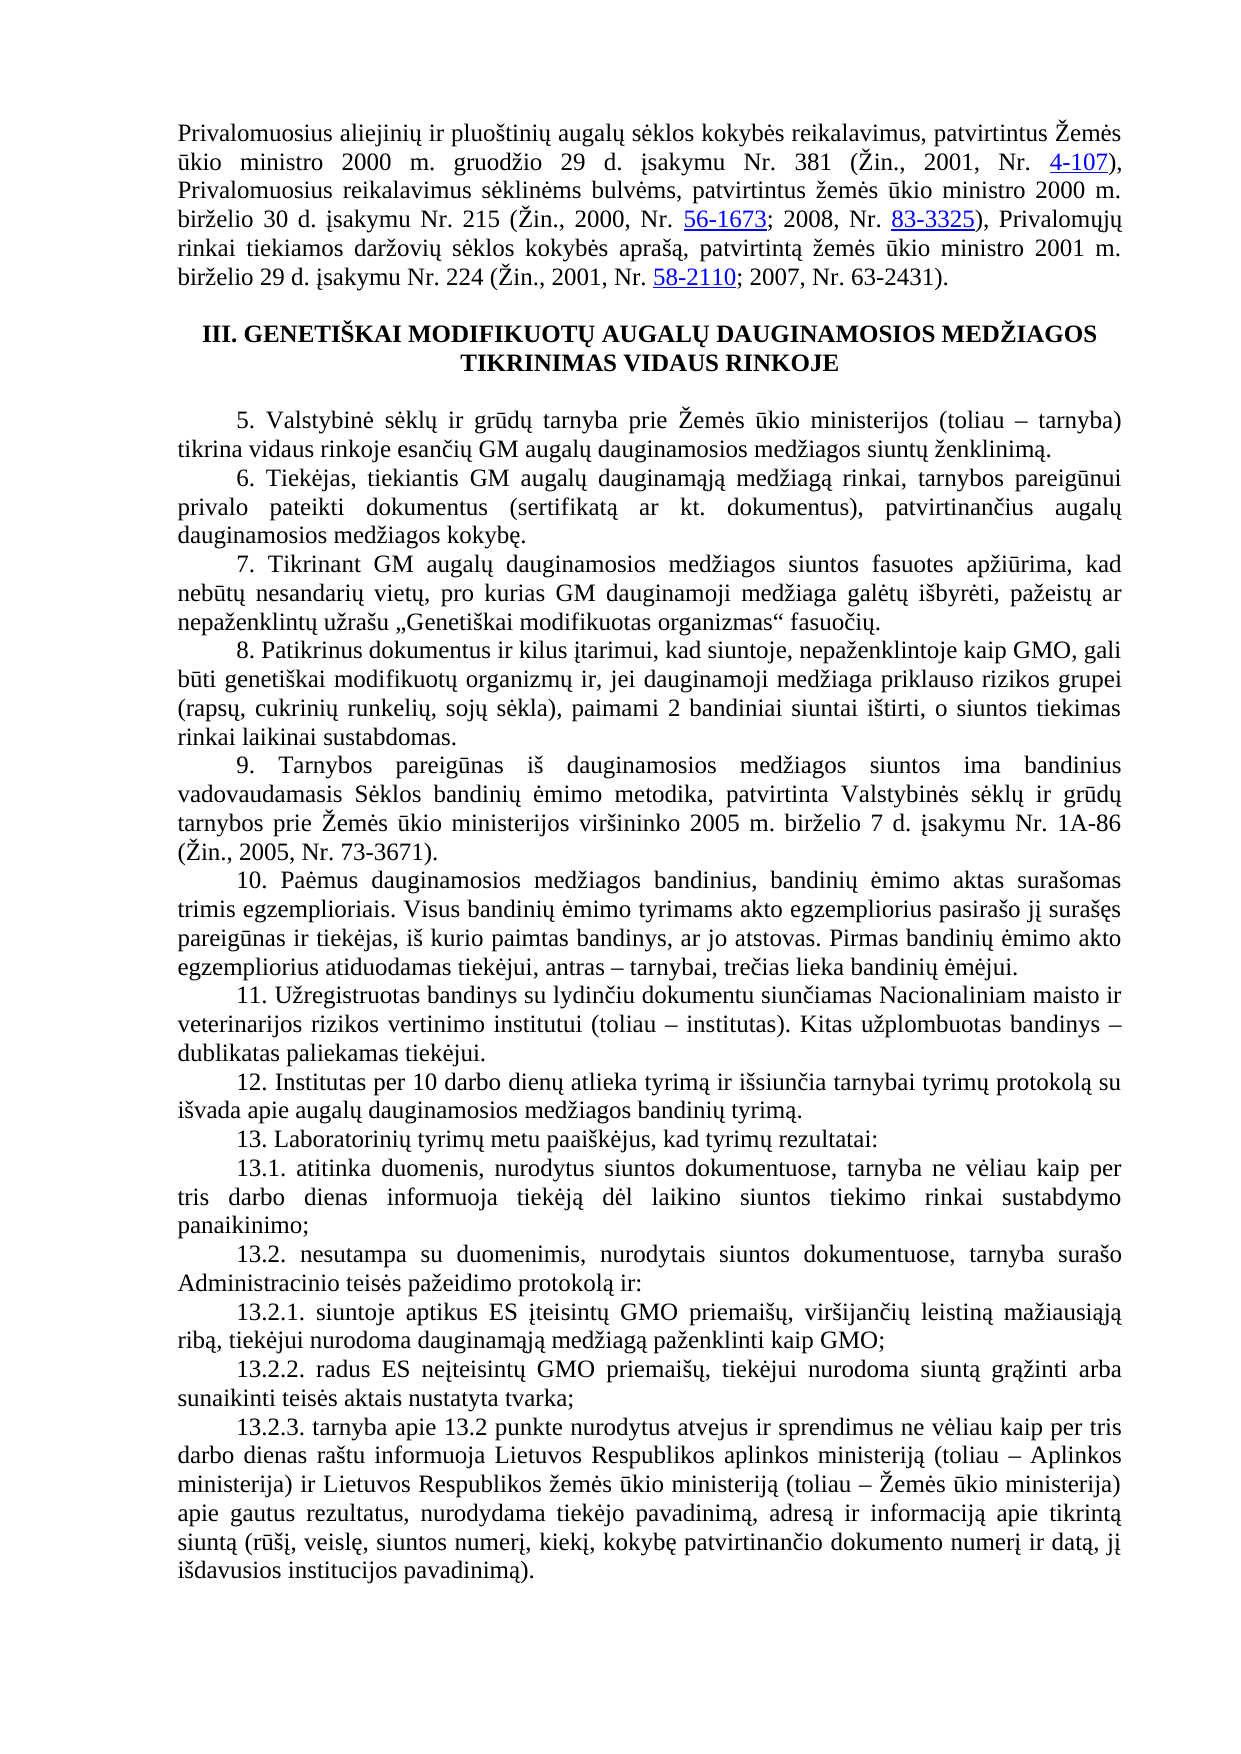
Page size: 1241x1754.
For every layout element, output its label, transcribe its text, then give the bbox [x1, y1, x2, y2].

text 8. Patikrinus dokumentus ir kilus įtarimui, kad siuntoje, nepaženklintoje kaip GMO, gali būti genetiškai modifikuotų organizmų ir, jei dauginamoji medžiaga priklauso rizikos grupei (rapsų, cukrinių runkelių, sojų sėkla), paimami 2 bandiniai siuntai ištirti, o siuntos tiekimas rinkai laikinai sustabdomas. [177, 636, 1122, 751]
text 13. Laboratorinių tyrimų metu paaiškėjus, kad tyrimų rezultatai: [177, 1124, 1122, 1153]
text 13.2.1. siuntoje aptikus ES įteisintų GMO priemaišų, viršijančių leistiną mažiausiąją ribą, tiekėjui nurodoma dauginamąją medžiagą paženklinti kaip GMO; [177, 1297, 1122, 1354]
text 13.2.2. radus ES neįteisintų GMO priemaišų, tiekėjui nurodoma siuntą grąžinti arba sunaikinti teisės aktais nustatyta tvarka; [177, 1354, 1122, 1412]
text 13.1. atitinka duomenis, nurodytus siuntos dokumentuose, tarnyba ne vėliau kaip per tris darbo dienas informuoja tiekėją dėl laikino siuntos tiekimo rinkai sustabdymo panaikinimo; [177, 1153, 1122, 1239]
text III. GENETIŠKAI MODIFIKUOTŲ AUGALŲ DAUGINAMOSIOS MEDŽIAGOS TIKRINIMAS VIDAUS RINKOJE [177, 319, 1122, 377]
text 5. Valstybinė sėklų ir grūdų tarnyba prie Žemės ūkio ministerijos (toliau – tarnyba) tikrina vidaus rinkoje esančių GM augalų dauginamosios medžiagos siuntų ženklinimą. [177, 406, 1122, 463]
text 13.2. nesutampa su duomenimis, nurodytais siuntos dokumentuose, tarnyba surašo Administracinio teisės pažeidimo protokolą ir: [177, 1239, 1122, 1297]
text 12. Institutas per 10 darbo dienų atlieka tyrimą ir išsiunčia tarnybai tyrimų protokolą su išvada apie augalų dauginamosios medžiagos bandinių tyrimą. [177, 1067, 1122, 1124]
text 13.2.3. tarnyba apie 13.2 punkte nurodytus atvejus ir sprendimus ne vėliau kaip per tris darbo dienas raštu informuoja Lietuvos Respublikos aplinkos ministeriją (toliau – Aplinkos ministerija) ir Lietuvos Respublikos žemės ūkio ministeriją (toliau – Žemės ūkio ministerija) apie gautus rezultatus, nurodydama tiekėjo pavadinimą, adresą ir informaciją apie tikrintą siuntą (rūšį, veislę, siuntos numerį, kiekį, kokybę patvirtinančio dokumento numerį ir datą, jį išdavusios institucijos pavadinimą). [177, 1412, 1122, 1584]
text 6. Tiekėjas, tiekiantis GM augalų dauginamąją medžiagą rinkai, tarnybos pareigūnui privalo pateikti dokumentus (sertifikatą ar kt. dokumentus), patvirtinančius augalų dauginamosios medžiagos kokybę. [177, 463, 1122, 549]
text 11. Užregistruotas bandinys su lydinčiu dokumentu siunčiamas Nacionaliniam maisto ir veterinarijos rizikos vertinimo institutui (toliau – institutas). Kitas užplombuotas bandinys – dublikatas paliekamas tiekėjui. [177, 981, 1122, 1067]
text 10. Paėmus dauginamosios medžiagos bandinius, bandinių ėmimo aktas surašomas trimis egzemplioriais. Visus bandinių ėmimo tyrimams akto egzempliorius pasirašo jį surašęs pareigūnas ir tiekėjas, iš kurio paimtas bandinys, ar jo atstovas. Pirmas bandinių ėmimo akto egzempliorius atiduodamas tiekėjui, antras – tarnybai, trečias lieka bandinių ėmėjui. [177, 866, 1122, 981]
text Privalomuosius aliejinių ir pluoštinių augalų sėklos kokybės reikalavimus, patvirtintus Žemės ūkio ministro 2000 m. gruodžio 29 d. įsakymu Nr. 381 (Žin., 2001, Nr. 4-107), Privalomuosius reikalavimus sėklinėms bulvėms, patvirtintus žemės ūkio ministro 2000 m. birželio 30 d. įsakymu Nr. 215 (Žin., 2000, Nr. 56-1673; 2008, Nr. 83-3325), Privalomųjų rinkai tiekiamos daržovių sėklos kokybės aprašą, patvirtintą žemės ūkio ministro 2001 m. birželio 29 d. įsakymu Nr. 224 (Žin., 2001, Nr. 58-2110; 2007, Nr. 63-2431). [177, 118, 1122, 291]
text 7. Tikrinant GM augalų dauginamosios medžiagos siuntos fasuotes apžiūrima, kad nebūtų nesandarių vietų, pro kurias GM dauginamoji medžiaga galėtų išbyrėti, pažeistų ar nepaženklintų užrašu „Genetiškai modifikuotas organizmas“ fasuočių. [177, 549, 1122, 636]
text 9. Tarnybos pareigūnas iš dauginamosios medžiagos siuntos ima bandinius vadovaudamasis Sėklos bandinių ėmimo metodika, patvirtinta Valstybinės sėklų ir grūdų tarnybos prie Žemės ūkio ministerijos viršininko 2005 m. birželio 7 d. įsakymu Nr. 1A-86 (Žin., 2005, Nr. 73-3671). [177, 751, 1122, 866]
